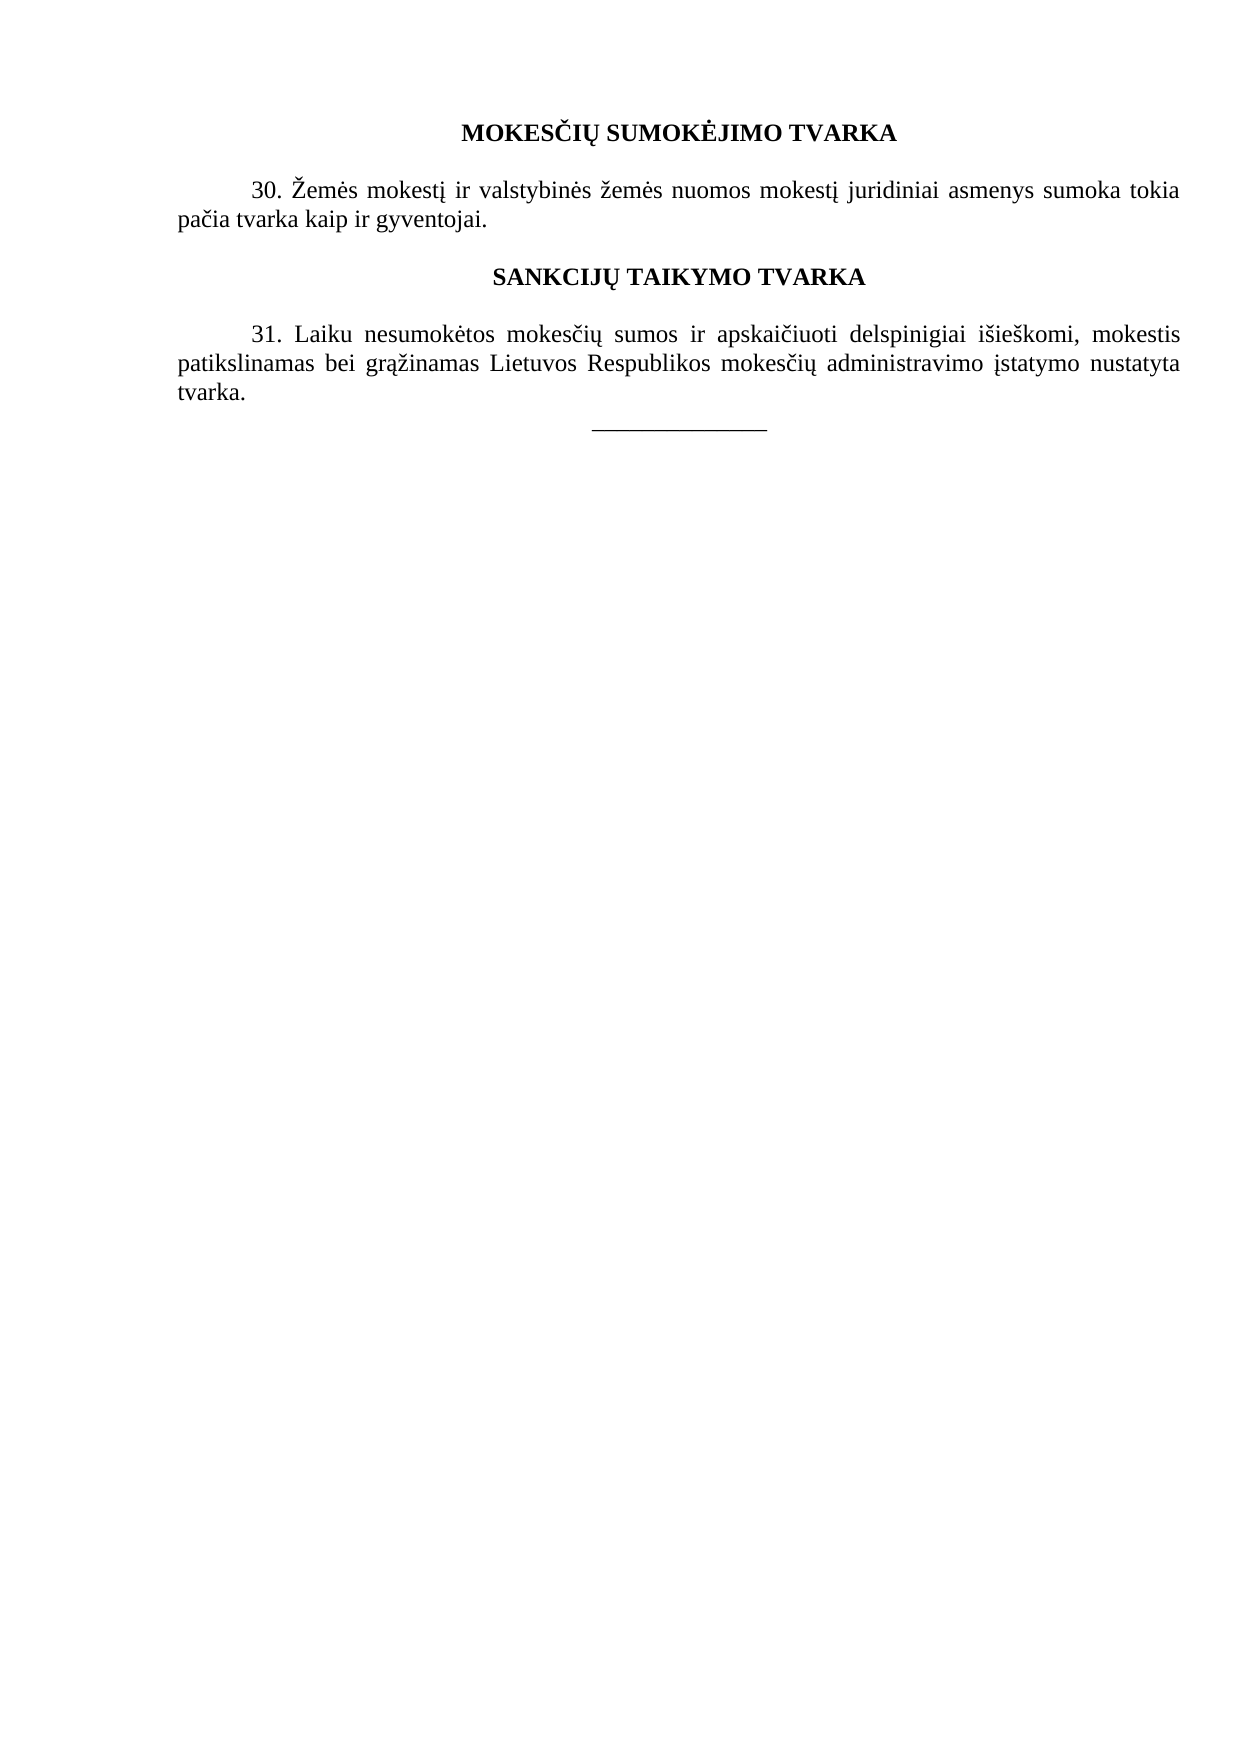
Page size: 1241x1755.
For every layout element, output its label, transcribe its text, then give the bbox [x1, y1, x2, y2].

text 31. Laiku nesumokėtos mokesčių sumos ir apskaičiuoti delspinigiai išieškomi, mokestis patikslinamas bei grąžinamas Lietuvos Respublikos mokesčių administravimo įstatymo nustatyta tvarka. [177, 319, 1181, 406]
text ______________ [177, 406, 1181, 434]
text SANKCIJŲ TAIKYMO TVARKA [177, 262, 1181, 291]
text 30. Žemės mokestį ir valstybinės žemės nuomos mokestį juridiniai asmenys sumoka tokia pačia tvarka kaip ir gyventojai. [177, 176, 1181, 233]
text MOKESČIŲ SUMOKĖJIMO TVARKA [177, 118, 1181, 147]
